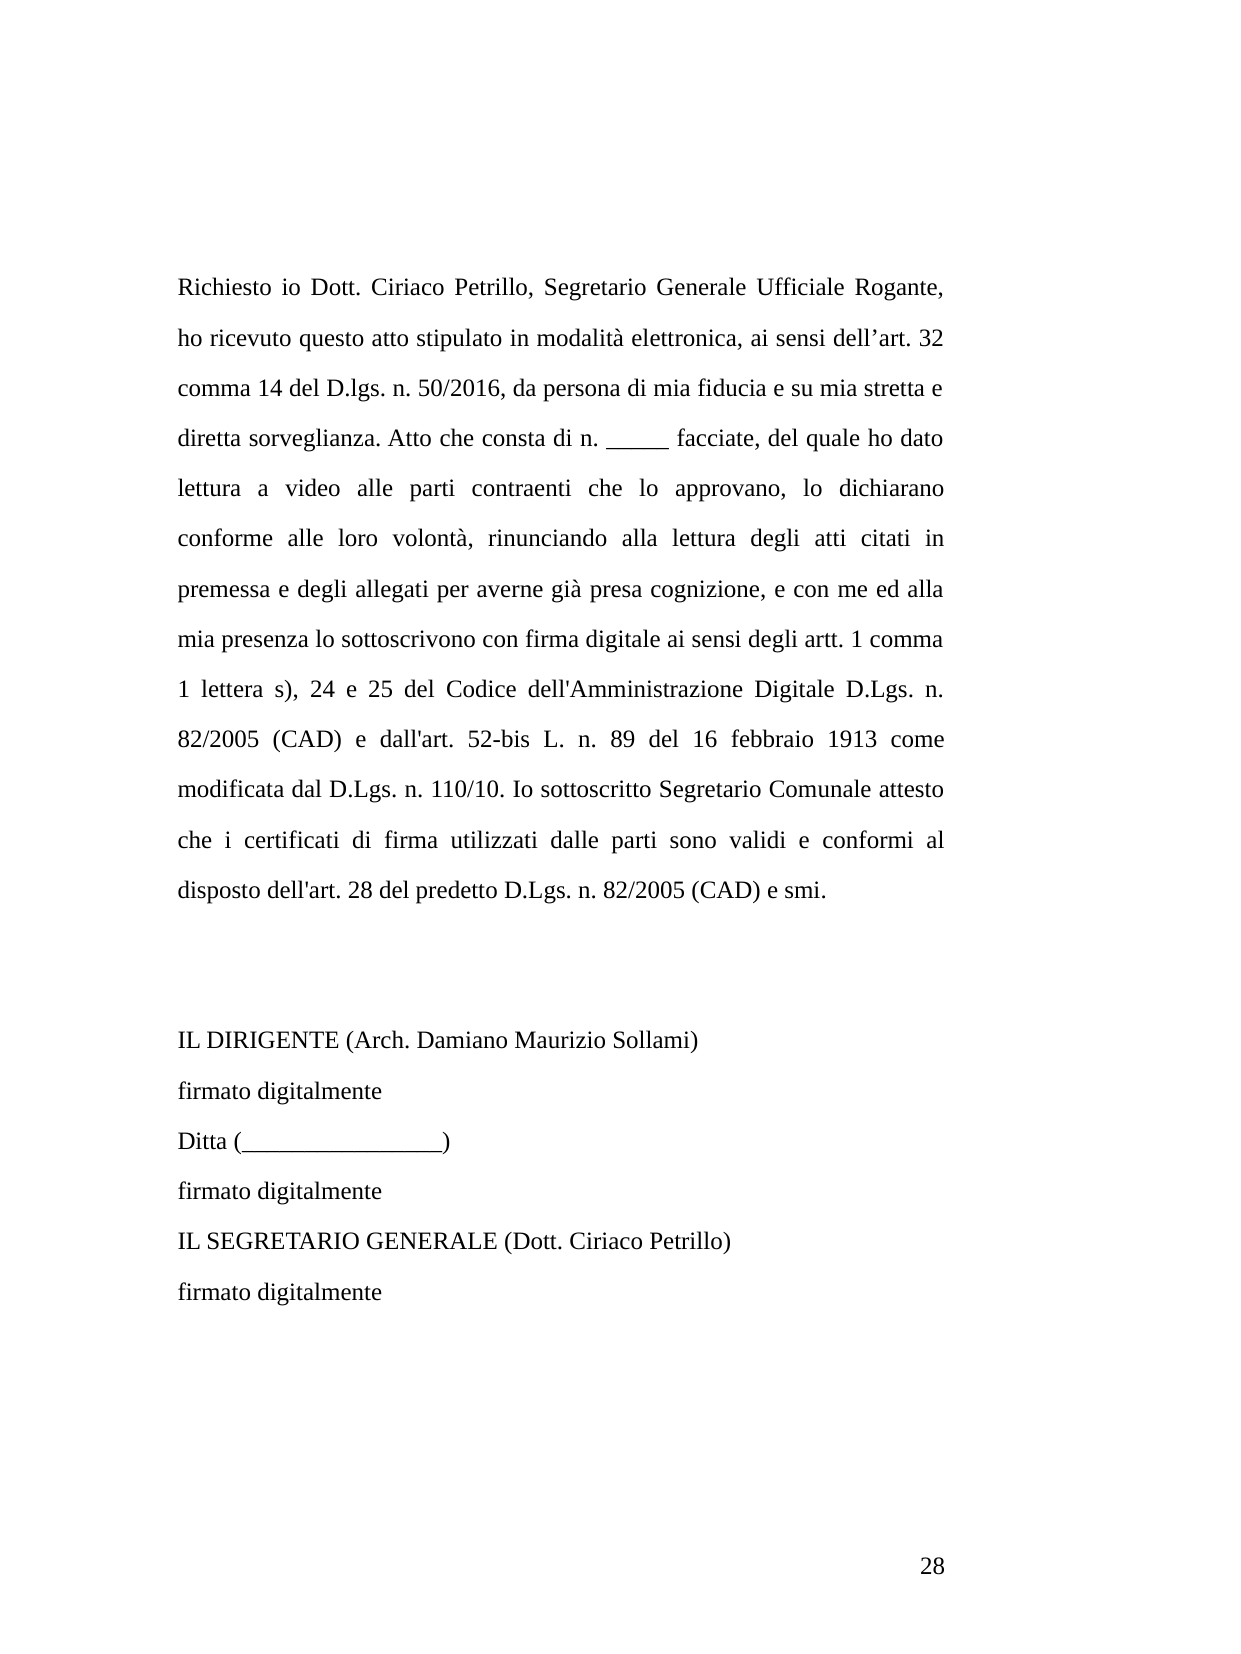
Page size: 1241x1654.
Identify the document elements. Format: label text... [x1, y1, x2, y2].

text Ditta (________________) [177, 1104, 945, 1155]
text IL DIRIGENTE (Arch. Damiano Maurizio Sollami) [177, 1004, 945, 1054]
text IL SEGRETARIO GENERALE (Dott. Ciriaco Petrillo) [177, 1205, 945, 1255]
text firmato digitalmente [177, 1155, 945, 1205]
text Richiesto io Dott. Ciriaco Petrillo, Segretario Generale Ufficiale Rogante, ho ricevuto questo atto stipulato in modalità elettronica, ai sensi dell’art. 32 comma 14 del D.lgs. n. 50/2016, da persona di mia fiducia e su mia stretta e diretta sorveglianza. Atto che consta di n. _____ facciate, del quale ho dato lettura a video alle parti contraenti che lo approvano, lo dichiarano conforme alle loro volontà, rinunciando alla lettura degli atti citati in premessa e degli allegati per averne già presa cognizione, e con me ed alla mia presenza lo sottoscrivono con firma digitale ai sensi degli artt. 1 comma 1 lettera s), 24 e 25 del Codice dell'Amministrazione Digitale D.Lgs. n. 82/2005 (CAD) e dall'art. 52-bis L. n. 89 del 16 febbraio 1913 come modificata dal D.Lgs. n. 110/10. Io sottoscritto Segretario Comunale attesto che i certificati di firma utilizzati dalle parti sono validi e conformi al disposto dell'art. 28 del predetto D.Lgs. n. 82/2005 (CAD) e smi. [177, 251, 945, 904]
text firmato digitalmente [177, 1255, 945, 1305]
text firmato digitalmente [177, 1054, 945, 1104]
